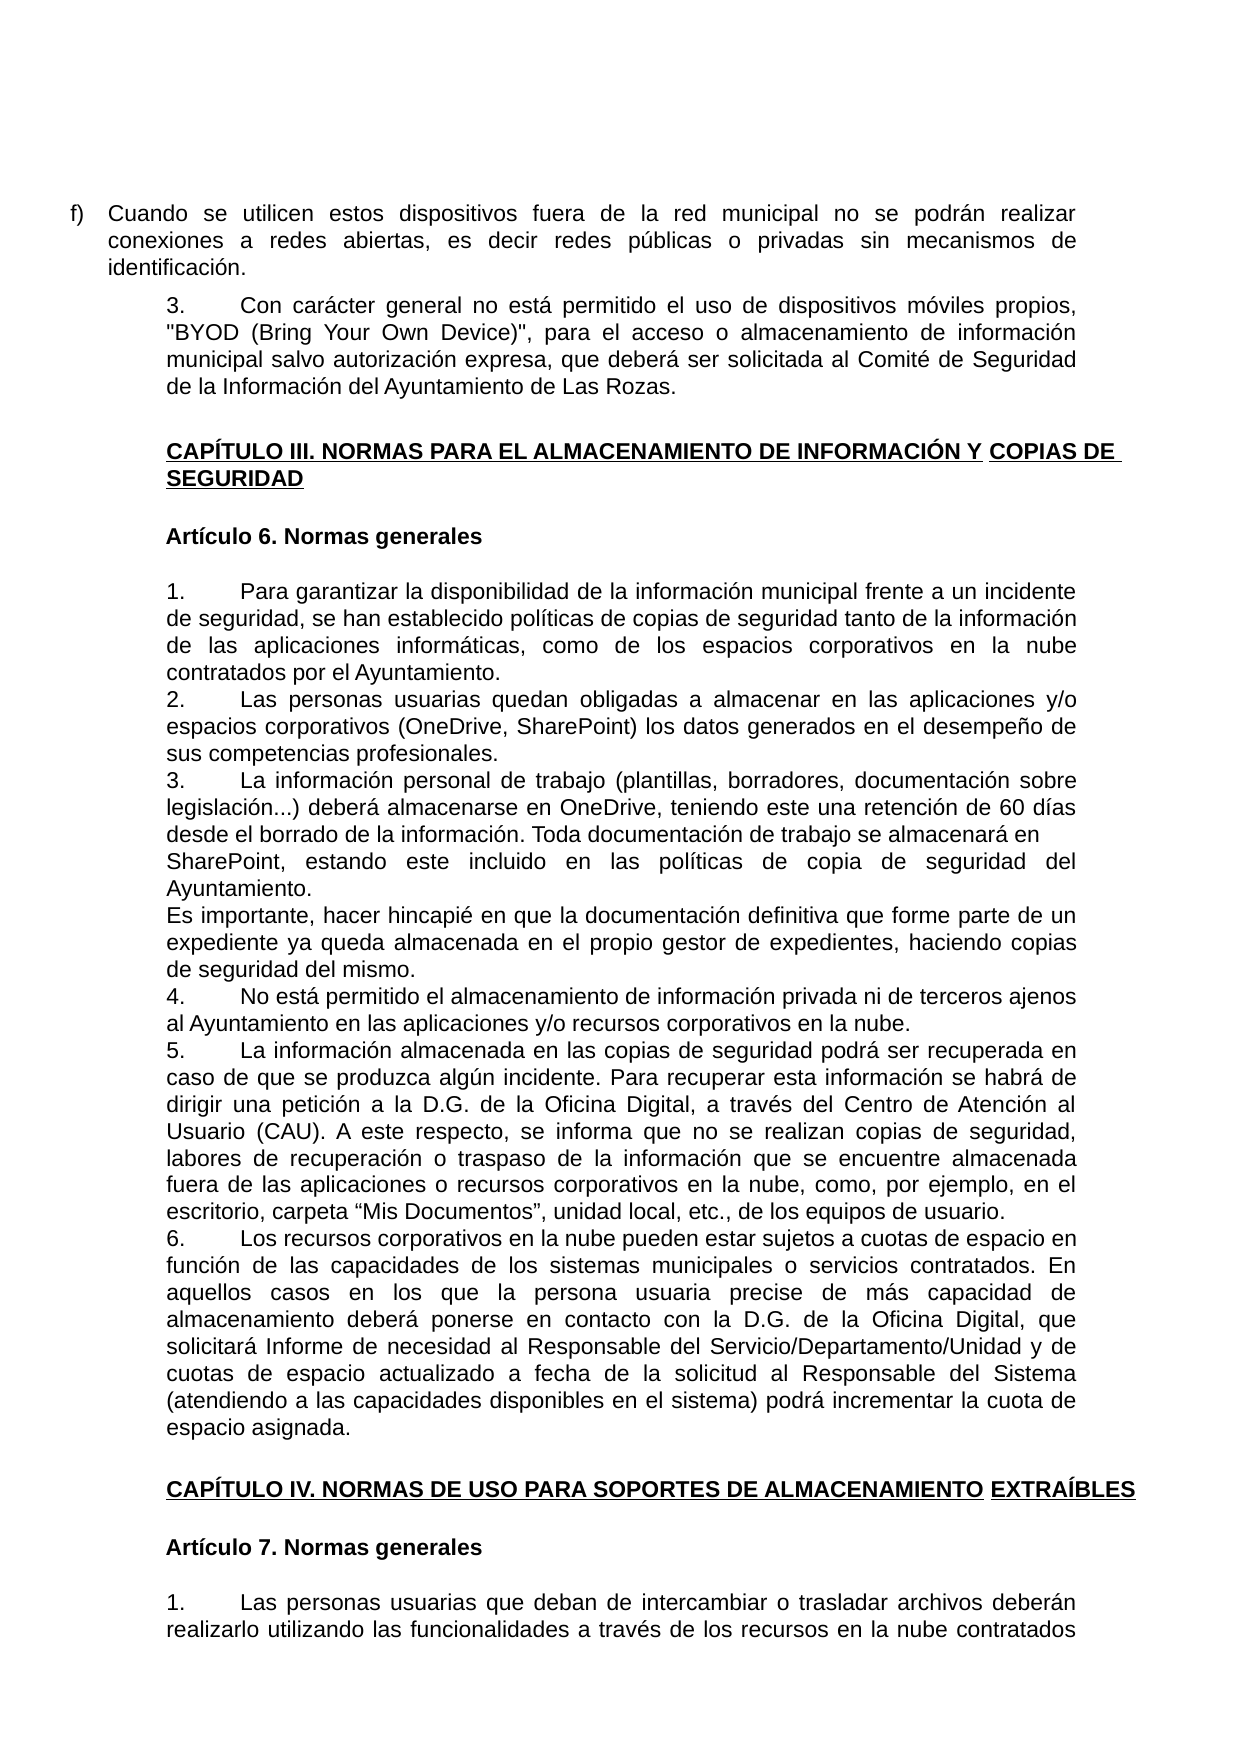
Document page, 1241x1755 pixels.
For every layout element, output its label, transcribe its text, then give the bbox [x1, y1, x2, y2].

subtitle CAPÍTULO III. NORMAS PARA EL ALMACENAMIENTO DE INFORMACIÓN Y COPIAS DE SEGURIDAD [166, 438, 1211, 491]
text Es importante, hacer hincapié en que la documentación definitiva que forme parte de un expediente ya queda almacenada en el propio gestor de expedientes, haciendo copias de seguridad del mismo. [166, 902, 1077, 982]
subtitle CAPÍTULO IV. NORMAS DE USO PARA SOPORTES DE ALMACENAMIENTO EXTRAÍBLES [166, 1476, 1211, 1503]
text Artículo 6. Normas generales [165, 523, 1078, 549]
list Las personas usuarias que deban de intercambiar o trasladar archivos deberán realizarlo utilizando las funcionalidades a través de los recursos en la nube contratados [166, 1589, 1077, 1643]
list Cuando se utilicen estos dispositivos fuera de la red municipal no se podrán realizar conexiones a redes abiertas, es decir redes públicas o privadas sin mecanismos de identificación. [70, 200, 1077, 280]
list La información personal de trabajo (plantillas, borradores, documentación sobre legislación...) deberá almacenarse en OneDrive, teniendo este una retención de 60 días desde el borrado de la información. Toda documentación de trabajo se almacenará en [166, 767, 1077, 847]
list Con carácter general no está permitido el uso de dispositivos móviles propios, "BYOD (Bring Your Own Device)", para el acceso o almacenamiento de información municipal salvo autorización expresa, que deberá ser solicitada al Comité de Seguridad de la Información del Ayuntamiento de Las Rozas. [166, 292, 1077, 399]
list La información almacenada en las copias de seguridad podrá ser recuperada en caso de que se produzca algún incidente. Para recuperar esta información se habrá de dirigir una petición a la D.G. de la Oficina Digital, a través del Centro de Atención al Usuario (CAU). A este respecto, se informa que no se realizan copias de seguridad, labores de recuperación o traspaso de la información que se encuentre almacenada fuera de las aplicaciones o recursos corporativos en la nube, como, por ejemplo, en el escritorio, carpeta “Mis Documentos”, unidad local, etc., de los equipos de usuario. [166, 1037, 1077, 1224]
list Para garantizar la disponibilidad de la información municipal frente a un incidente de seguridad, se han establecido políticas de copias de seguridad tanto de la información de las aplicaciones informáticas, como de los espacios corporativos en la nube contratados por el Ayuntamiento. [166, 578, 1077, 685]
list Las personas usuarias quedan obligadas a almacenar en las aplicaciones y/o espacios corporativos (OneDrive, SharePoint) los datos generados en el desempeño de sus competencias profesionales. [166, 686, 1077, 766]
list No está permitido el almacenamiento de información privada ni de terceros ajenos al Ayuntamiento en las aplicaciones y/o recursos corporativos en la nube. [166, 983, 1077, 1036]
text Artículo 7. Normas generales [165, 1534, 1078, 1560]
text SharePoint, estando este incluido en las políticas de copia de seguridad del Ayuntamiento. [166, 848, 1077, 901]
list Los recursos corporativos en la nube pueden estar sujetos a cuotas de espacio en función de las capacidades de los sistemas municipales o servicios contratados. En aquellos casos en los que la persona usuaria precise de más capacidad de almacenamiento deberá ponerse en contacto con la D.G. de la Oficina Digital, que solicitará Informe de necesidad al Responsable del Servicio/Departamento/Unidad y de cuotas de espacio actualizado a fecha de la solicitud al Responsable del Sistema (atendiendo a las capacidades disponibles en el sistema) podrá incrementar la cuota de espacio asignada. [166, 1225, 1077, 1440]
